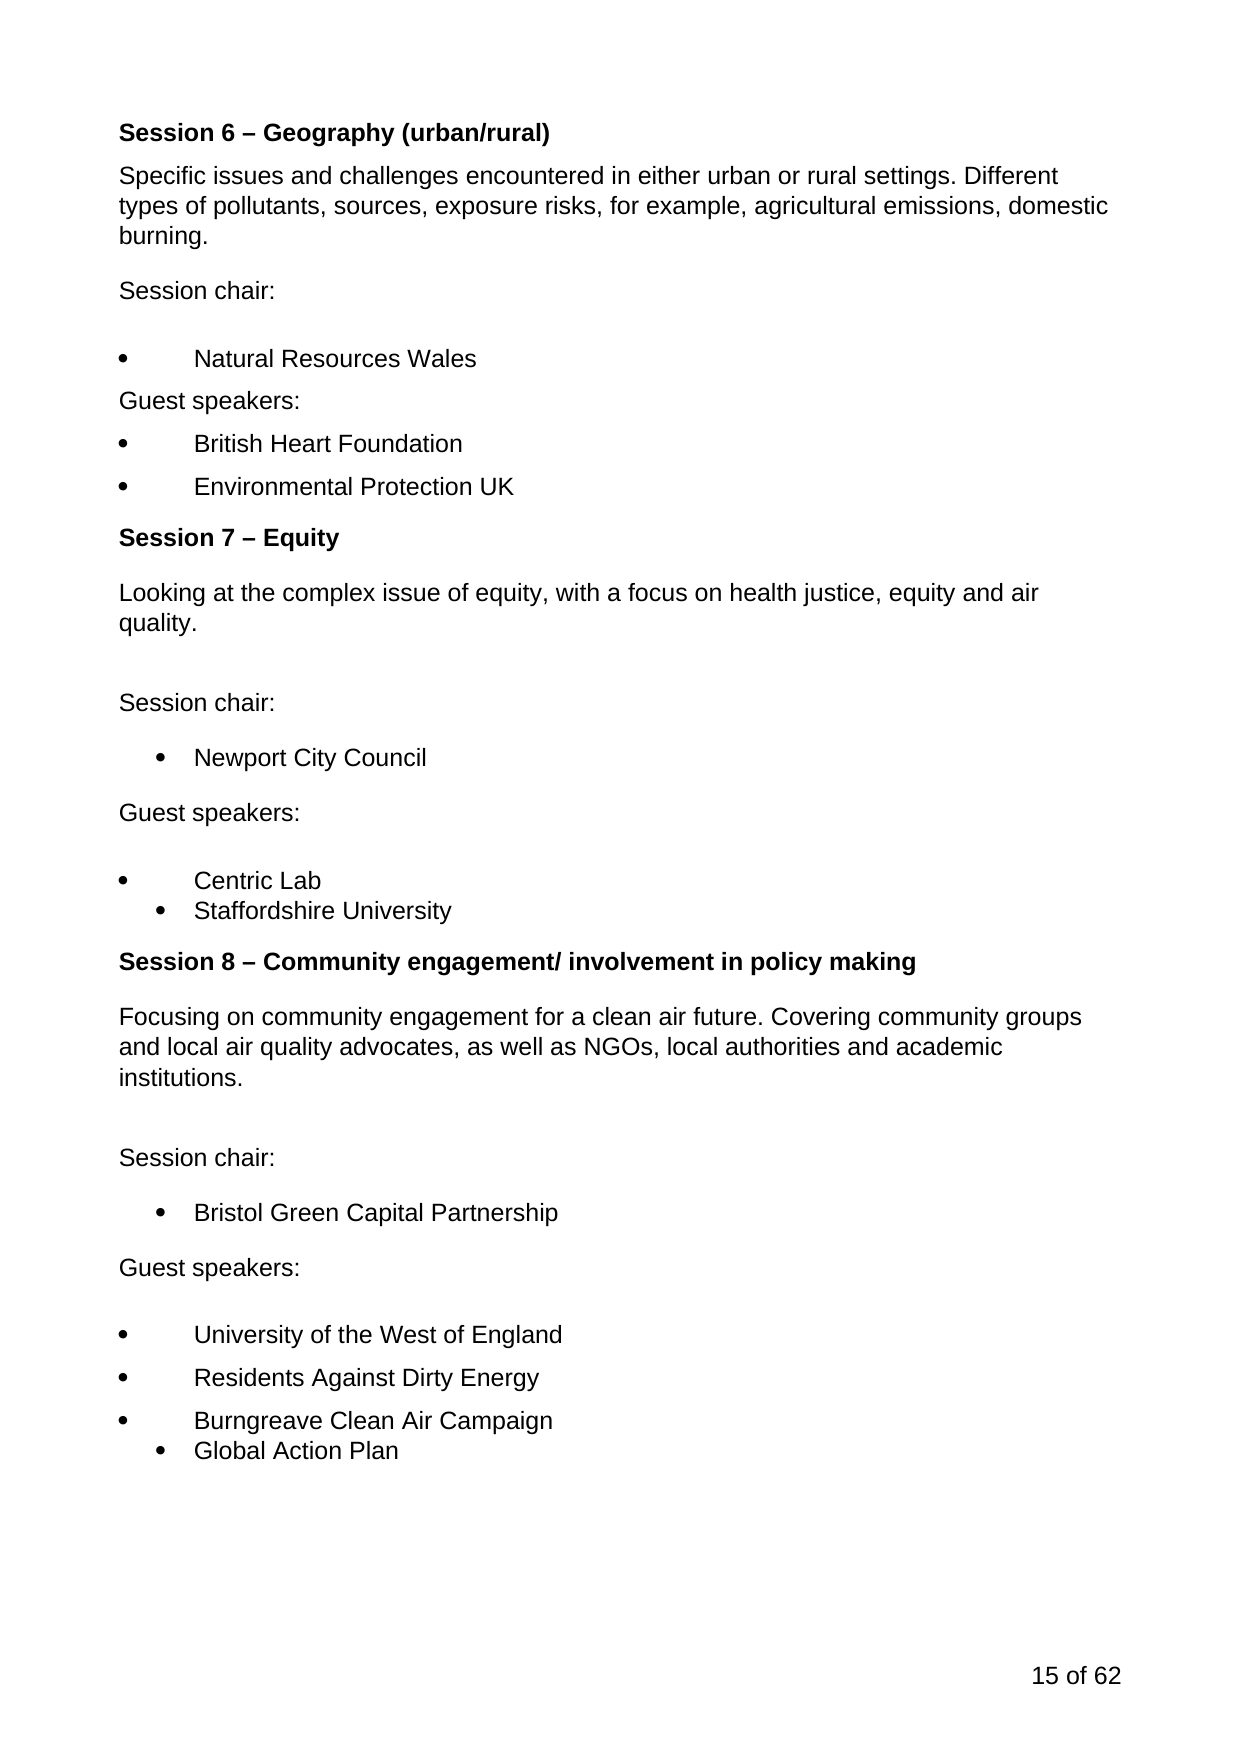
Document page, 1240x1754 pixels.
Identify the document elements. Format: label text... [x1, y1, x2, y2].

list British Heart Foundation [118, 429, 1112, 458]
text Guest speakers: [118, 386, 1112, 415]
subtitle Session 6 – Geography (urban/rural) [118, 118, 1121, 147]
text Looking at the complex issue of equity, with a focus on health justice, equity and air quality. [118, 578, 1121, 637]
text Guest speakers: [118, 798, 1121, 827]
text Focusing on community engagement for a clean air future. Covering community groups and local air quality advocates, as well as NGOs, local authorities and academic institutions. [118, 1002, 1121, 1091]
list Environmental Protection UK [118, 472, 1112, 501]
text Specific issues and challenges encountered in either urban or rural settings. Different types of pollutants, sources, exposure risks, for example, agricultural emissions, domestic burning. [118, 161, 1112, 250]
list Bristol Green Capital Partnership [156, 1198, 1121, 1227]
text Session chair: [118, 1143, 1121, 1171]
list Residents Against Dirty Energy [118, 1363, 1112, 1392]
list Newport City Council [156, 743, 1121, 772]
list Burngreave Clean Air Campaign [118, 1406, 1112, 1435]
subtitle Session 8 – Community engagement/ involvement in policy making [118, 947, 1121, 976]
list Staffordshire University [156, 896, 1121, 925]
list Natural Resources Wales [118, 344, 1112, 372]
subtitle Session 7 – Equity [118, 523, 1121, 551]
list University of the West of England [118, 1321, 1112, 1349]
text Guest speakers: [118, 1253, 1121, 1282]
list Global Action Plan [156, 1436, 1121, 1465]
text Session chair: [118, 688, 1121, 717]
text Session chair: [118, 276, 1121, 305]
list Centric Lab [118, 866, 1112, 895]
